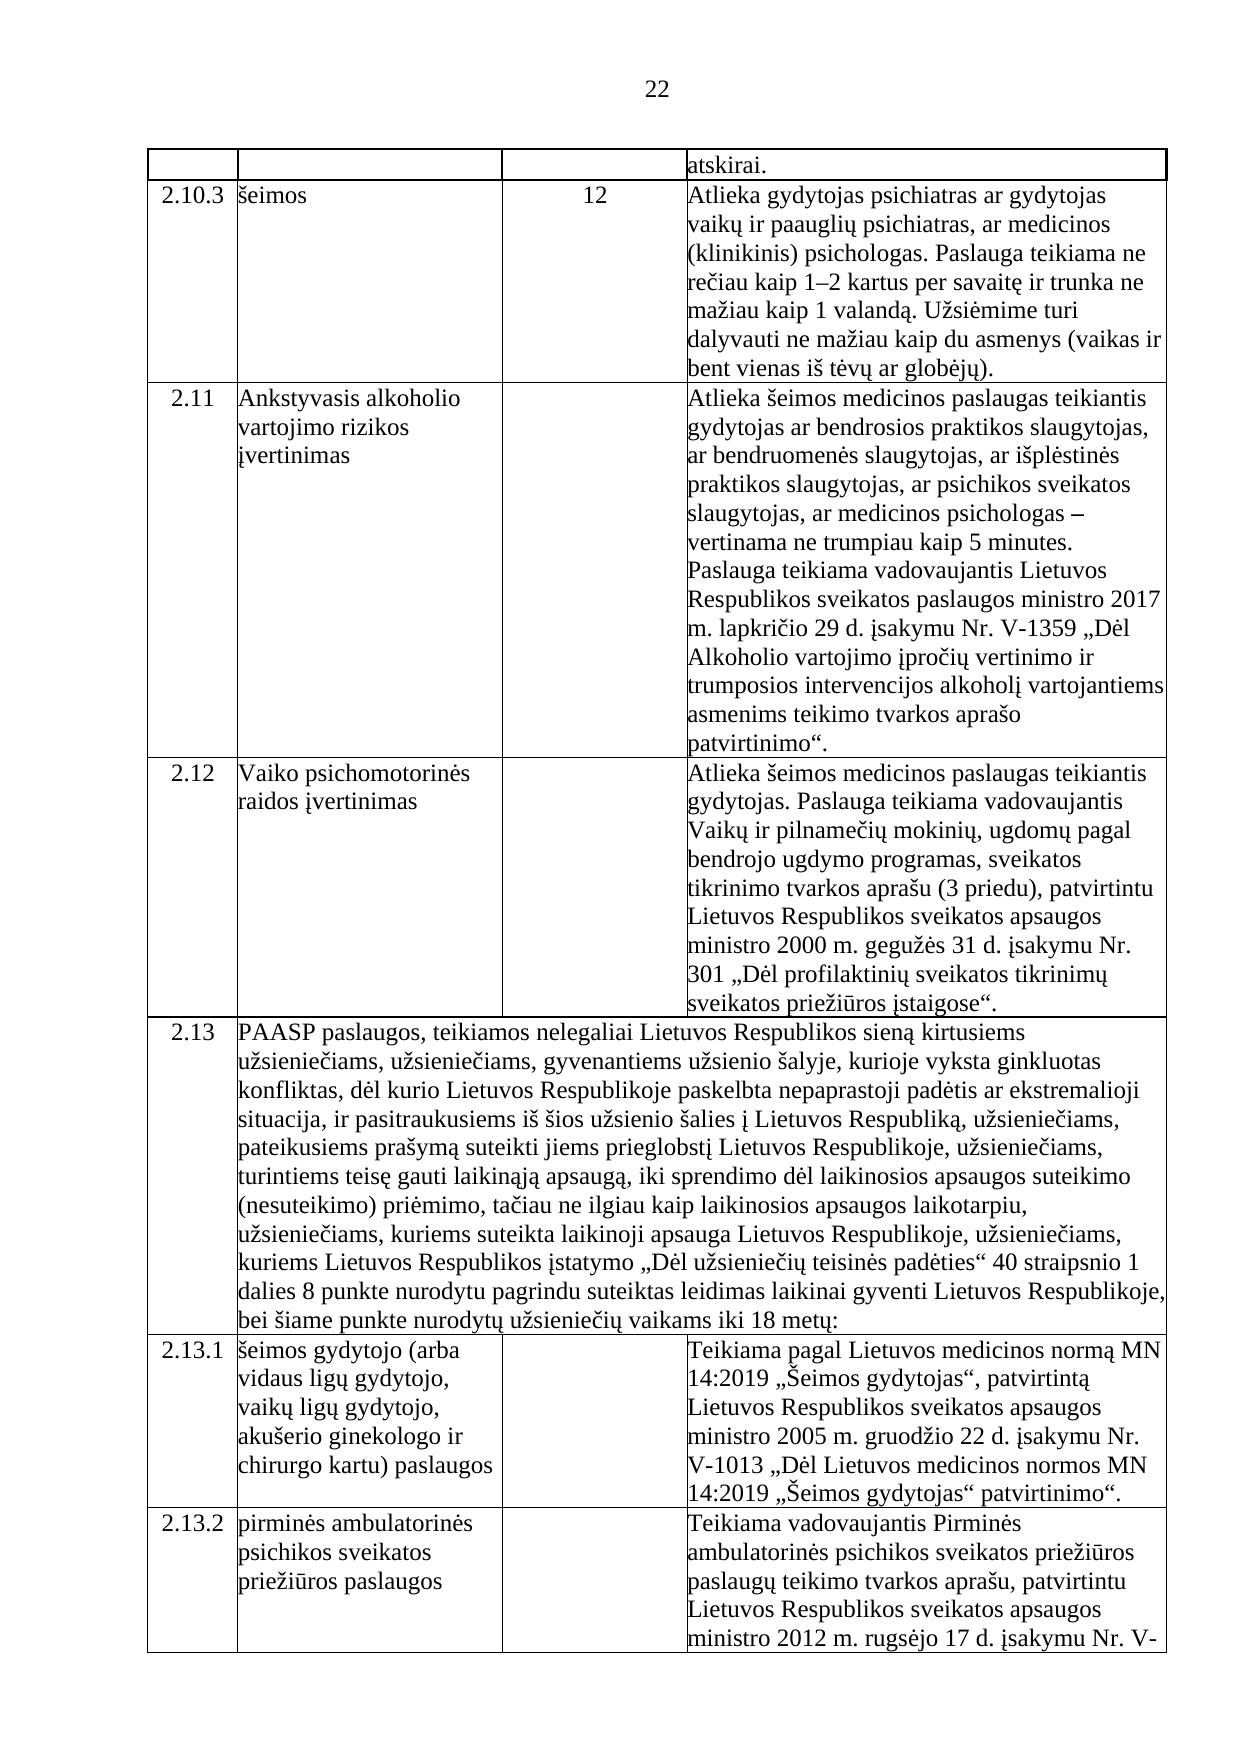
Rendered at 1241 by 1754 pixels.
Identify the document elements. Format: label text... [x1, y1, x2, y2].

table_cell [503, 758, 687, 1016]
table_cell Teikiama vadovaujantis Pirminės ambulatorinės psichikos sveikatos priežiūros paslaugų teikimo tvarkos aprašu, patvirtintu Lietuvos Respublikos sveikatos apsaugos ministro 2012 m. rugsėjo 17 d. įsakymu Nr. V- [688, 1508, 1166, 1652]
table_cell 12 [503, 181, 687, 382]
table_cell 2.13.2 [148, 1508, 237, 1652]
table_cell Ankstyvasis alkoholio vartojimo rizikos įvertinimas [238, 383, 502, 757]
table_cell 2.12 [148, 758, 237, 1016]
table_cell [503, 1508, 687, 1652]
table_cell Atlieka šeimos medicinos paslaugas teikiantis gydytojas ar bendrosios praktikos slaugytojas, ar bendruomenės slaugytojas, ar išplėstinės praktikos slaugytojas, ar psichikos sveikatos slaugytojas, ar medicinos psichologas – vertinama ne trumpiau kaip 5 minutes. Paslauga teikiama vadovaujantis Lietuvos Respublikos sveikatos paslaugos ministro 2017 m. lapkričio 29 d. įsakymu Nr. V-1359 „Dėl Alkoholio vartojimo įpročių vertinimo ir trumposios intervencijos alkoholį vartojantiems asmenims teikimo tvarkos aprašo patvirtinimo“. [688, 383, 1166, 757]
table_cell Atlieka gydytojas psichiatras ar gydytojas vaikų ir paauglių psichiatras, ar medicinos (klinikinis) psichologas. Paslauga teikiama ne rečiau kaip 1–2 kartus per savaitę ir trunka ne mažiau kaip 1 valandą. Užsiėmime turi dalyvauti ne mažiau kaip du asmenys (vaikas ir bent vienas iš tėvų ar globėjų). [688, 181, 1166, 382]
table_cell [503, 383, 687, 757]
table_cell 2.13 [148, 1018, 237, 1334]
table_cell šeimos gydytojo (arba vidaus ligų gydytojo, vaikų ligų gydytojo, akušerio ginekologo ir chirurgo kartu) paslaugos [238, 1335, 502, 1507]
table_cell [149, 150, 237, 178]
table_cell [503, 150, 686, 178]
table_cell [239, 150, 501, 178]
table_cell 2.11 [148, 383, 237, 757]
table_cell Teikiama pagal Lietuvos medicinos normą MN 14:2019 „Šeimos gydytojas“, patvirtintą Lietuvos Respublikos sveikatos apsaugos ministro 2005 m. gruodžio 22 d. įsakymu Nr. V-1013 „Dėl Lietuvos medicinos normos MN 14:2019 „Šeimos gydytojas“ patvirtinimo“. [688, 1335, 1166, 1507]
table_cell 2.13.1 [148, 1335, 237, 1507]
table_cell [503, 1335, 687, 1507]
table_cell šeimos [238, 181, 502, 382]
table_cell Vaiko psichomotorinės raidos įvertinimas [238, 758, 502, 1016]
table_cell atskirai. [688, 150, 1165, 178]
table_cell 2.10.3 [148, 181, 237, 382]
table_cell pirminės ambulatorinės psichikos sveikatos priežiūros paslaugos [238, 1508, 502, 1652]
table_cell PAASP paslaugos, teikiamos nelegaliai Lietuvos Respublikos sieną kirtusiems užsieniečiams, užsieniečiams, gyvenantiems užsienio šalyje, kurioje vyksta ginkluotas konfliktas, dėl kurio Lietuvos Respublikoje paskelbta nepaprastoji padėtis ar ekstremalioji situacija, ir pasitraukusiems iš šios užsienio šalies į Lietuvos Respubliką, užsieniečiams, pateikusiems prašymą suteikti jiems prieglobstį Lietuvos Respublikoje, užsieniečiams, turintiems teisę gauti laikinąją apsaugą, iki sprendimo dėl laikinosios apsaugos suteikimo (nesuteikimo) priėmimo, tačiau ne ilgiau kaip laikinosios apsaugos laikotarpiu, užsieniečiams, kuriems suteikta laikinoji apsauga Lietuvos Respublikoje, užsieniečiams, kuriems Lietuvos Respublikos įstatymo „Dėl užsieniečių teisinės padėties“ 40 straipsnio 1 dalies 8 punkte nurodytu pagrindu suteiktas leidimas laikinai gyventi Lietuvos Respublikoje, bei šiame punkte nurodytų užsieniečių vaikams iki 18 metų: [238, 1018, 1166, 1334]
table_cell Atlieka šeimos medicinos paslaugas teikiantis gydytojas. Paslauga teikiama vadovaujantis Vaikų ir pilnamečių mokinių, ugdomų pagal bendrojo ugdymo programas, sveikatos tikrinimo tvarkos aprašu (3 priedu), patvirtintu Lietuvos Respublikos sveikatos apsaugos ministro 2000 m. gegužės 31 d. įsakymu Nr. 301 „Dėl profilaktinių sveikatos tikrinimų sveikatos priežiūros įstaigose“. [688, 758, 1166, 1016]
